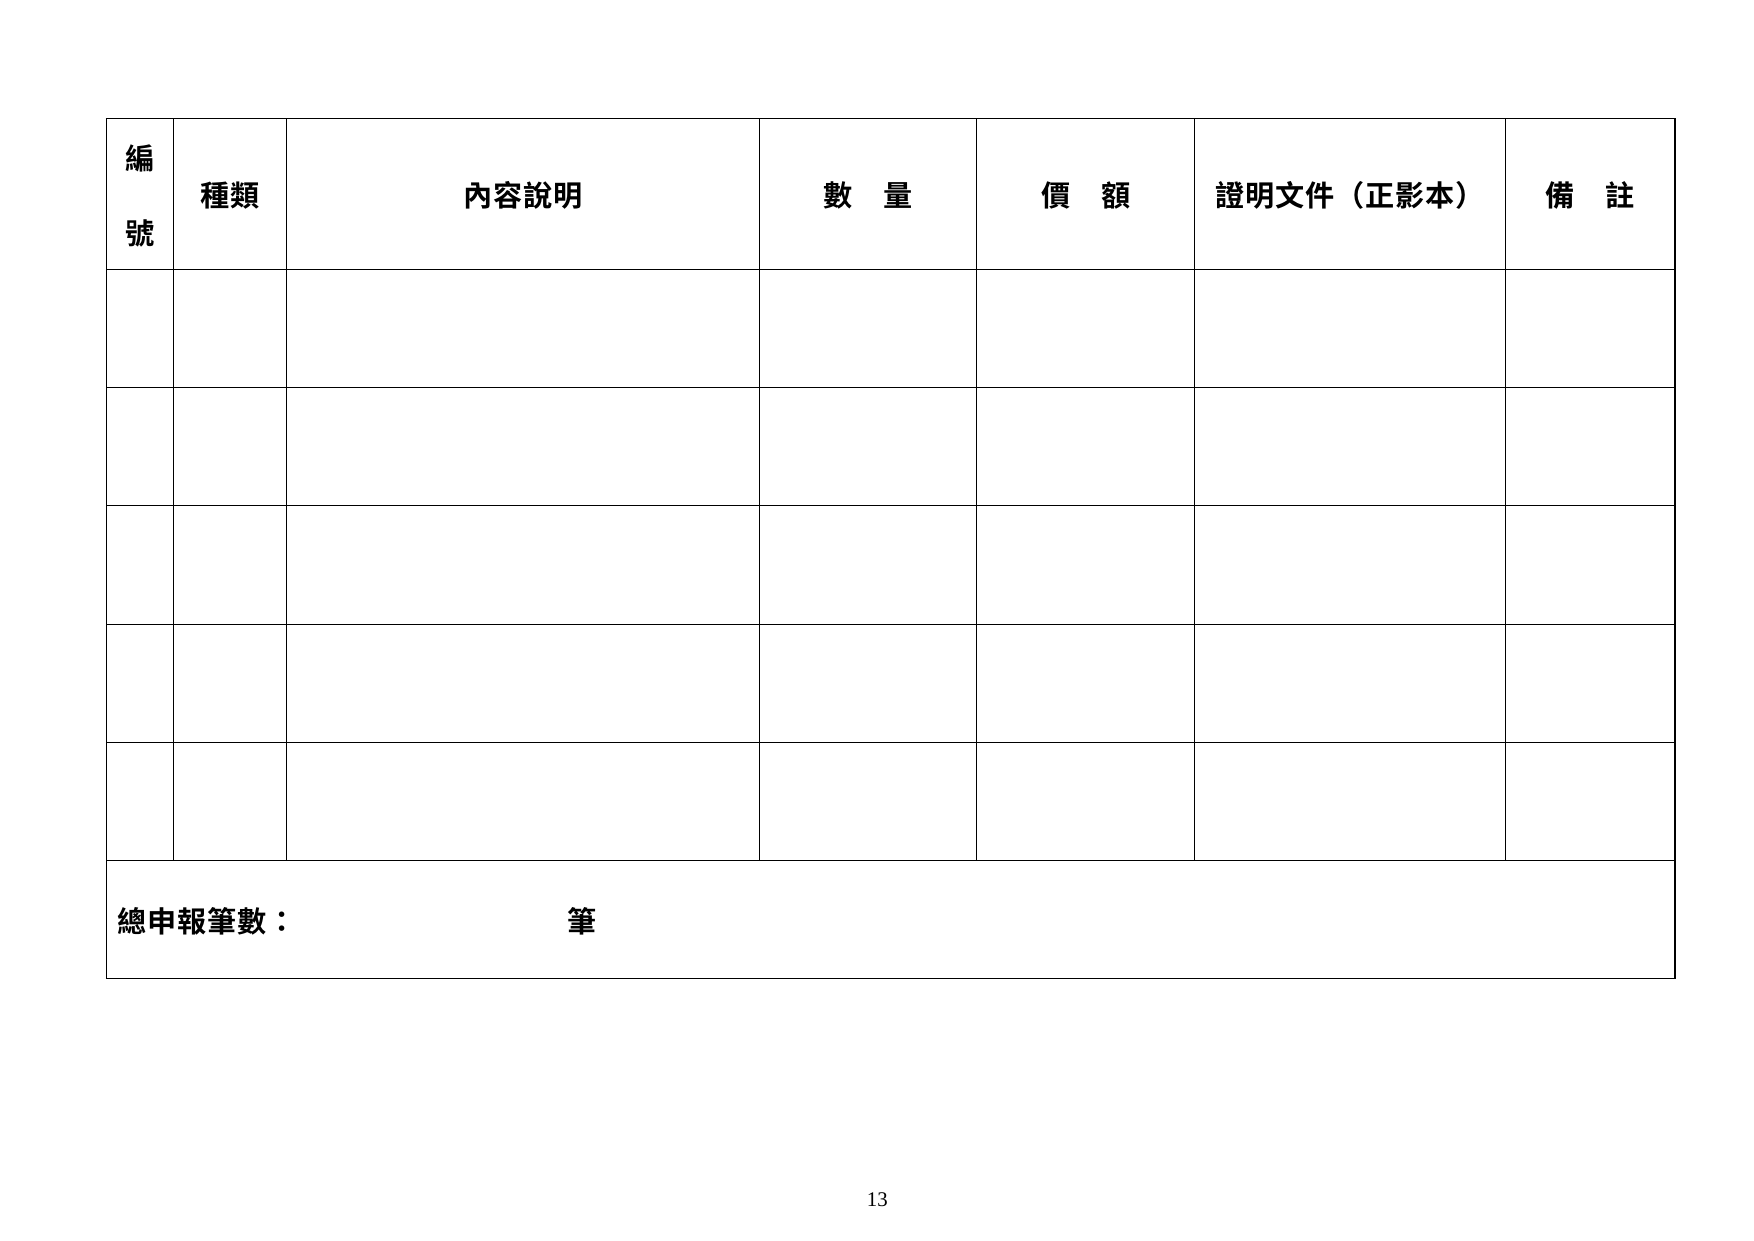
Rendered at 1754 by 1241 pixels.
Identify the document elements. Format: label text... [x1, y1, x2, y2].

table_cell [760, 270, 976, 387]
table_cell [174, 270, 286, 387]
table_cell [1506, 270, 1674, 387]
table_cell [977, 388, 1194, 505]
table_cell [287, 270, 759, 387]
table_cell [174, 506, 286, 623]
table_cell [760, 388, 976, 505]
table_cell [174, 743, 286, 860]
table_cell [287, 506, 759, 623]
table_cell [107, 743, 173, 860]
table_cell [977, 270, 1194, 387]
table_cell [977, 625, 1194, 742]
table_cell [1195, 506, 1505, 623]
table_cell [1506, 506, 1674, 623]
table_cell [977, 743, 1194, 860]
table_cell [1506, 388, 1674, 505]
table_cell [287, 743, 759, 860]
table_cell [760, 743, 976, 860]
table_cell [1195, 743, 1505, 860]
table_cell [287, 625, 759, 742]
table_cell [287, 388, 759, 505]
table_header 編號 [107, 119, 173, 269]
table_header 價 額 [977, 119, 1194, 269]
table_cell [760, 506, 976, 623]
table_cell [1195, 625, 1505, 742]
table_cell [107, 270, 173, 387]
table_cell [107, 388, 173, 505]
table_header 內容說明 [287, 119, 759, 269]
table_header 備 註 [1506, 119, 1674, 269]
table_cell [1506, 625, 1674, 742]
table_cell [1506, 743, 1674, 860]
table_cell [1195, 270, 1505, 387]
table_cell [174, 388, 286, 505]
table_cell [1195, 388, 1505, 505]
table_cell [977, 506, 1194, 623]
table_cell [760, 625, 976, 742]
table_cell [174, 625, 286, 742]
table_cell [107, 506, 173, 623]
table_header 種類 [174, 119, 286, 269]
table_header 證明文件（正影本） [1195, 119, 1505, 269]
table_header 數 量 [760, 119, 976, 269]
table_cell 總申報筆數： 筆 [107, 861, 1674, 978]
table_cell [107, 625, 173, 742]
